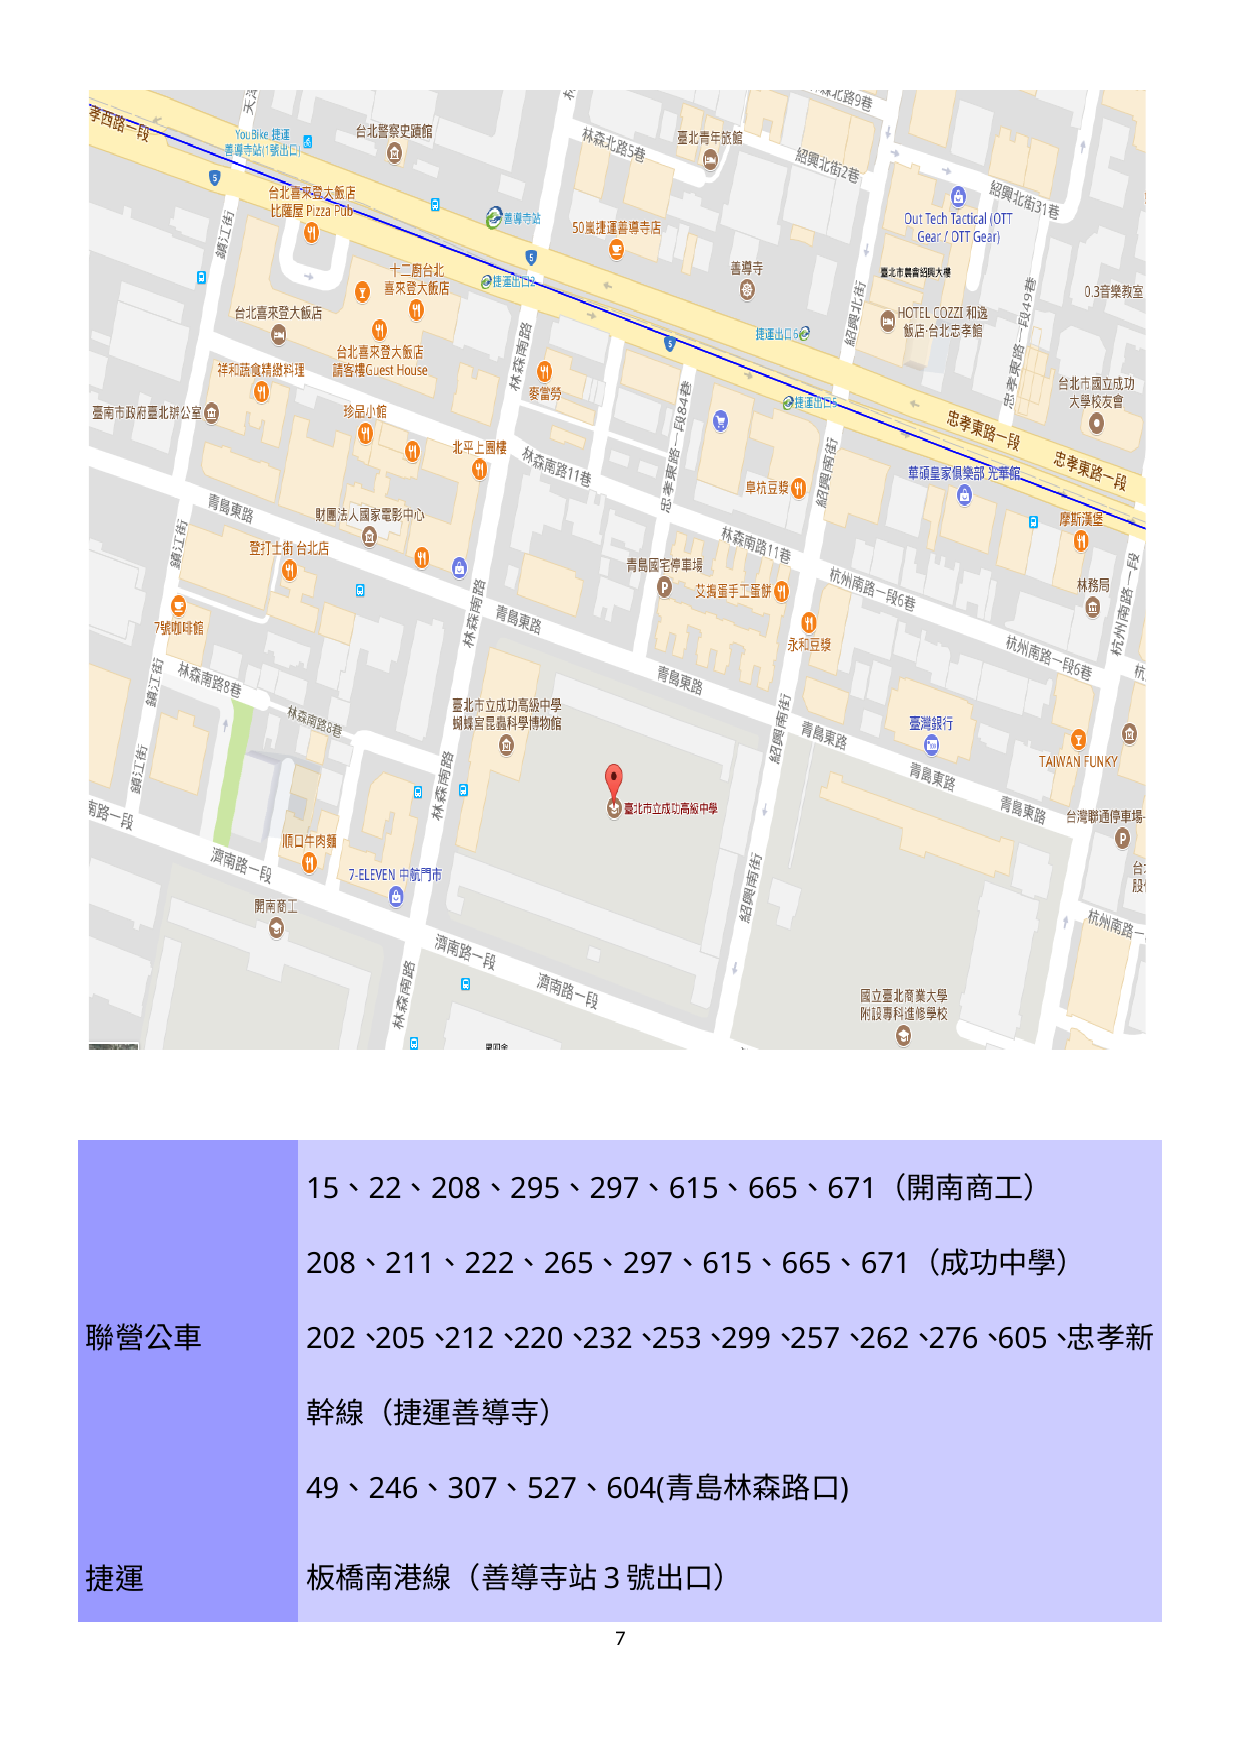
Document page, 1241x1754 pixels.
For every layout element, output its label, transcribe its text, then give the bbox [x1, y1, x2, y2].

table_cell 捷運 [78, 1531, 298, 1622]
picture [88, 90, 1146, 1050]
table_header 15、22、208、295、297、615、665、671（開南商工） 208、211、222、265、297、615、665、671（成功中學） 202、205、212、220、232、253、299、257、262、276、605、忠孝新幹線（捷運善導寺） 49、246、307、527、604(青島林森路口) [298, 1140, 1162, 1531]
table_header 聯營公車 [78, 1140, 298, 1531]
table_cell 板橋南港線（善導寺站3號出口） [298, 1531, 1162, 1622]
